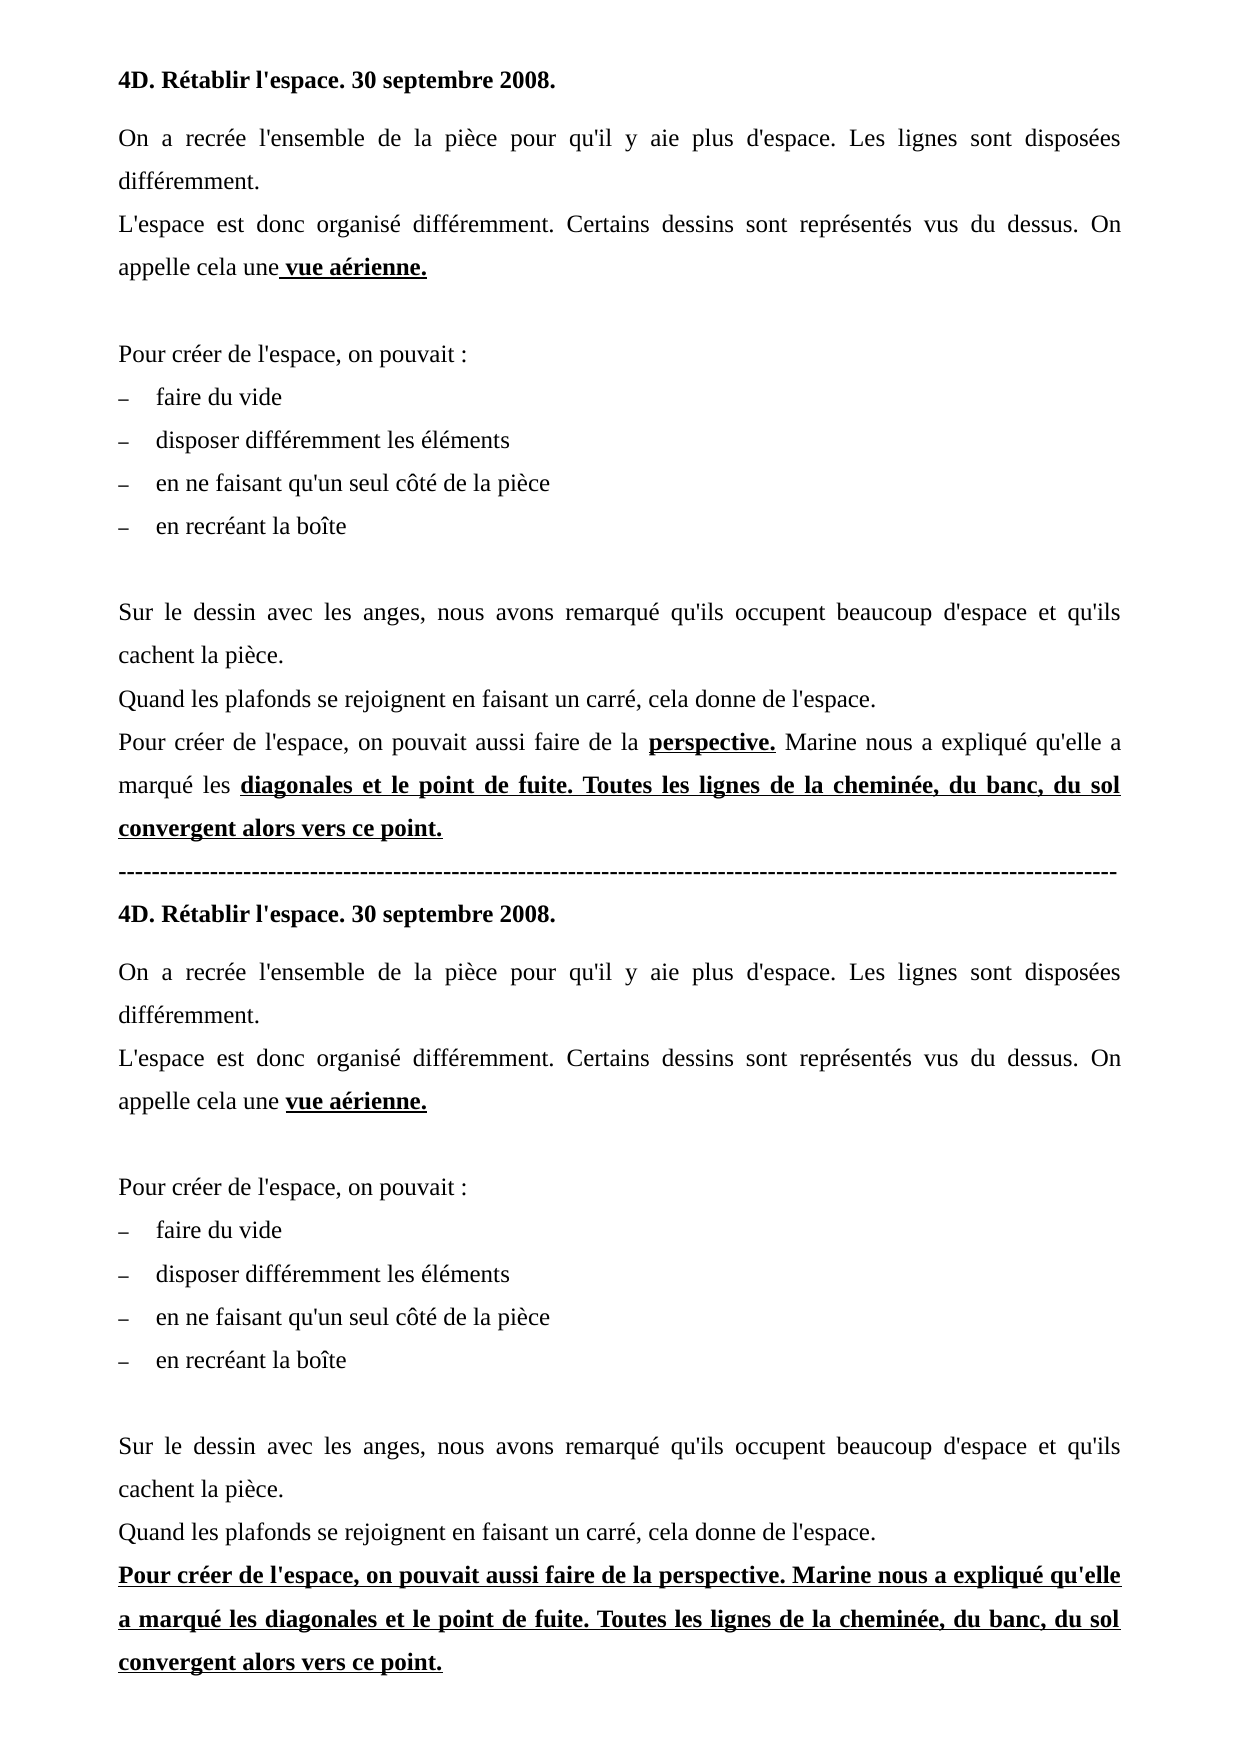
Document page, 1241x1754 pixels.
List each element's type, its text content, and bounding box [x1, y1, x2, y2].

list en recréant la boîte [118, 1345, 1122, 1374]
text Pour créer de l'espace, on pouvait : [118, 1172, 1122, 1201]
text On a recrée l'ensemble de la pièce pour qu'il y aie plus d'espace. Les lignes sont disposées différemment. [118, 957, 1122, 1029]
text ------------------------------------------------------------------------------------------------------------------------ [118, 856, 1122, 885]
text L'espace est donc organisé différemment. Certains dessins sont représentés vus du dessus. On appelle cela une vue aérienne. [118, 209, 1122, 281]
list disposer différemment les éléments [118, 425, 1122, 454]
list en recréant la boîte [118, 511, 1122, 540]
list en ne faisant qu'un seul côté de la pièce [118, 1302, 1122, 1331]
text Sur le dessin avec les anges, nous avons remarqué qu'ils occupent beaucoup d'espace et qu'ils cachent la pièce. [118, 597, 1122, 669]
text a marqué les diagonales et le point de fuite. Toutes les lignes de la cheminée, du banc, du sol convergent alors vers ce point. [118, 1587, 1122, 1676]
list disposer différemment les éléments [118, 1259, 1122, 1287]
text Quand les plafonds se rejoignent en faisant un carré, cela donne de l'espace. [118, 684, 1122, 712]
text 4D. Rétablir l'espace. 30 septembre 2008. [118, 66, 1122, 94]
text Pour créer de l'espace, on pouvait : [118, 339, 1122, 367]
text Pour créer de l'espace, on pouvait aussi faire de la perspective. Marine nous a expliqué qu'elle [118, 1561, 1122, 1586]
text 4D. Rétablir l'espace. 30 septembre 2008. [118, 899, 1122, 928]
text Sur le dessin avec les anges, nous avons remarqué qu'ils occupent beaucoup d'espace et qu'ils cachent la pièce. [118, 1431, 1122, 1503]
text L'espace est donc organisé différemment. Certains dessins sont représentés vus du dessus. On appelle cela une vue aérienne. [118, 1043, 1122, 1115]
text Pour créer de l'espace, on pouvait aussi faire de la perspective. Marine nous a expliqué qu'elle a marqué les diagonales et le point de fuite. Toutes les lignes de la cheminée, du banc, du sol convergent alors vers ce point. [118, 727, 1122, 842]
text On a recrée l'ensemble de la pièce pour qu'il y aie plus d'espace. Les lignes sont disposées différemment. [118, 123, 1122, 195]
list faire du vide [118, 382, 1122, 411]
text Quand les plafonds se rejoignent en faisant un carré, cela donne de l'espace. [118, 1517, 1122, 1546]
list en ne faisant qu'un seul côté de la pièce [118, 468, 1122, 497]
list faire du vide [118, 1216, 1122, 1244]
